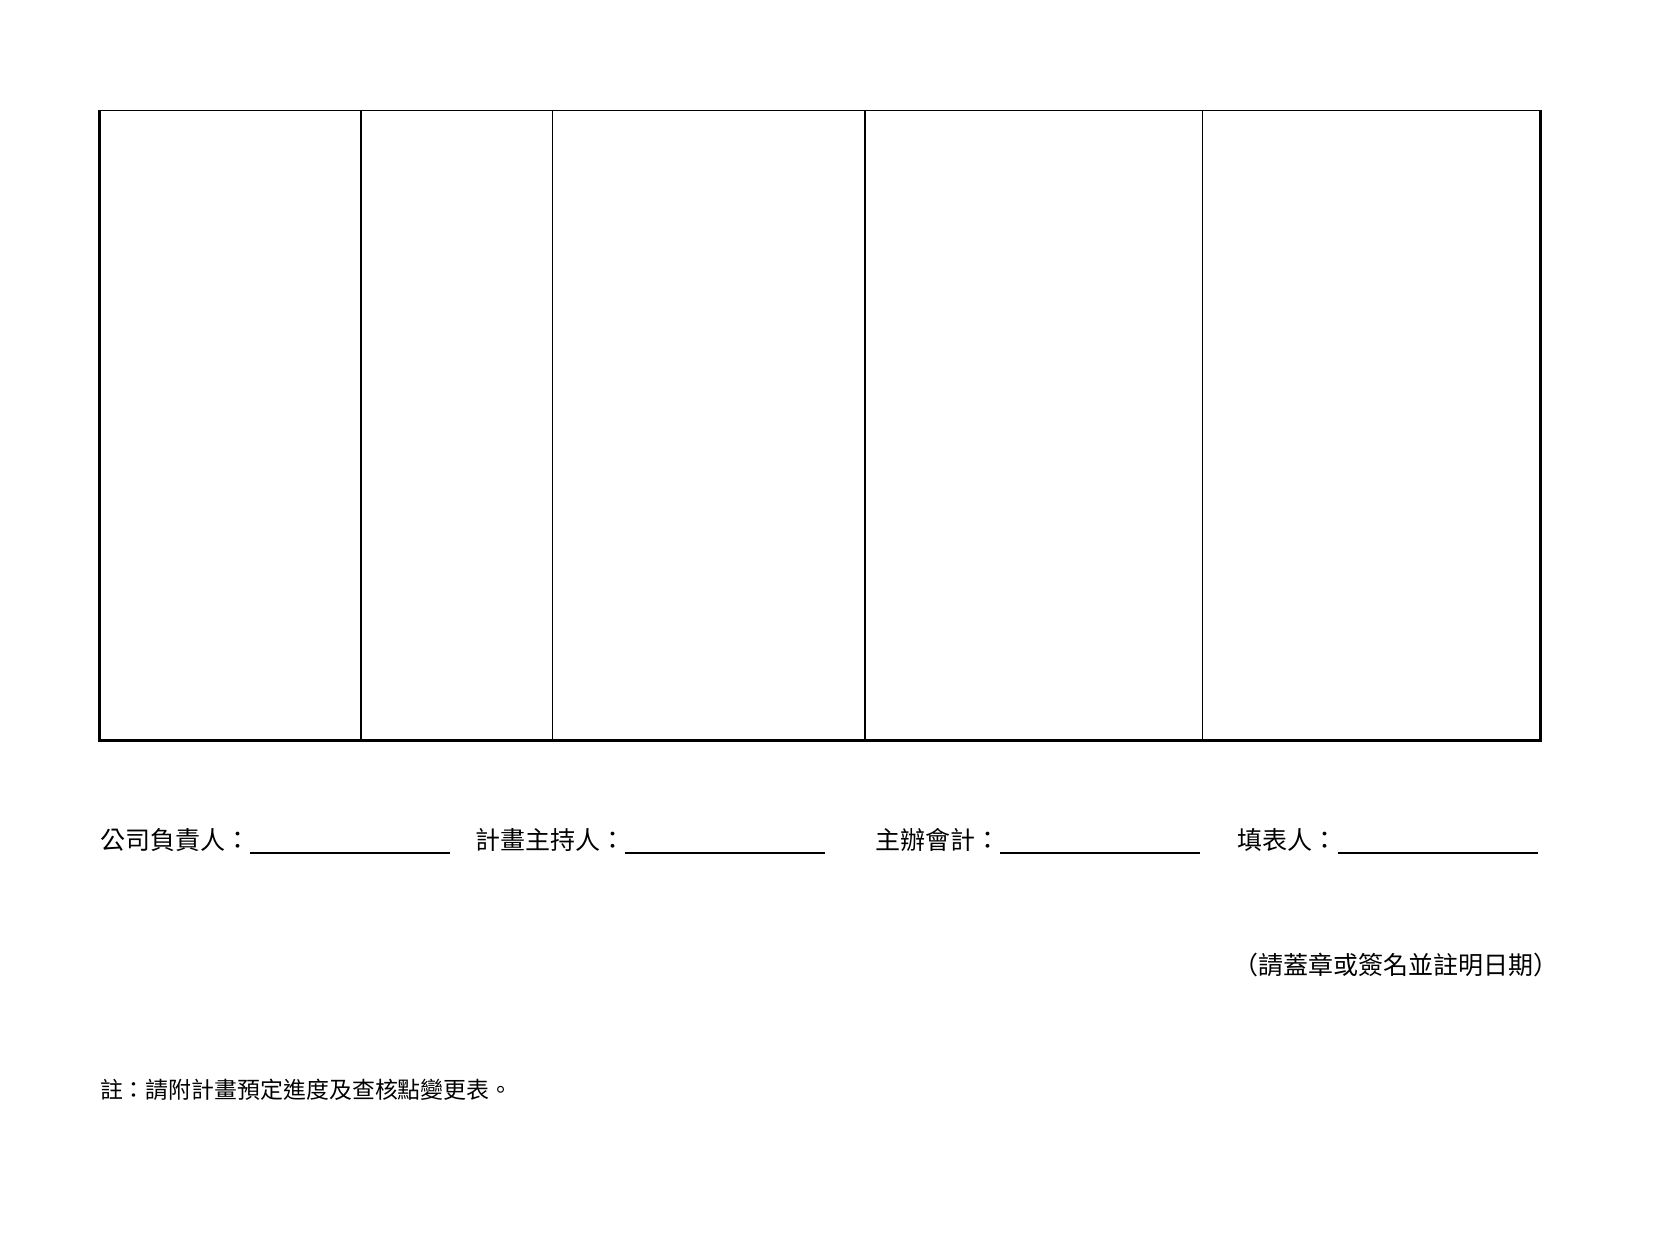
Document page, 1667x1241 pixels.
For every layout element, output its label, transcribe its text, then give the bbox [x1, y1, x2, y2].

table_cell [866, 111, 1202, 739]
table_cell [101, 111, 360, 739]
table_cell [553, 111, 864, 739]
text 註：請附計畫預定進度及查核點變更表。 [100, 1047, 1558, 1110]
table_cell [362, 111, 552, 739]
text 公司負責人： 計畫主持人： 主辦會計： 填表人： [100, 797, 1558, 860]
text （請蓋章或簽名並註明日期） [100, 922, 1558, 985]
table_cell [1203, 111, 1539, 739]
